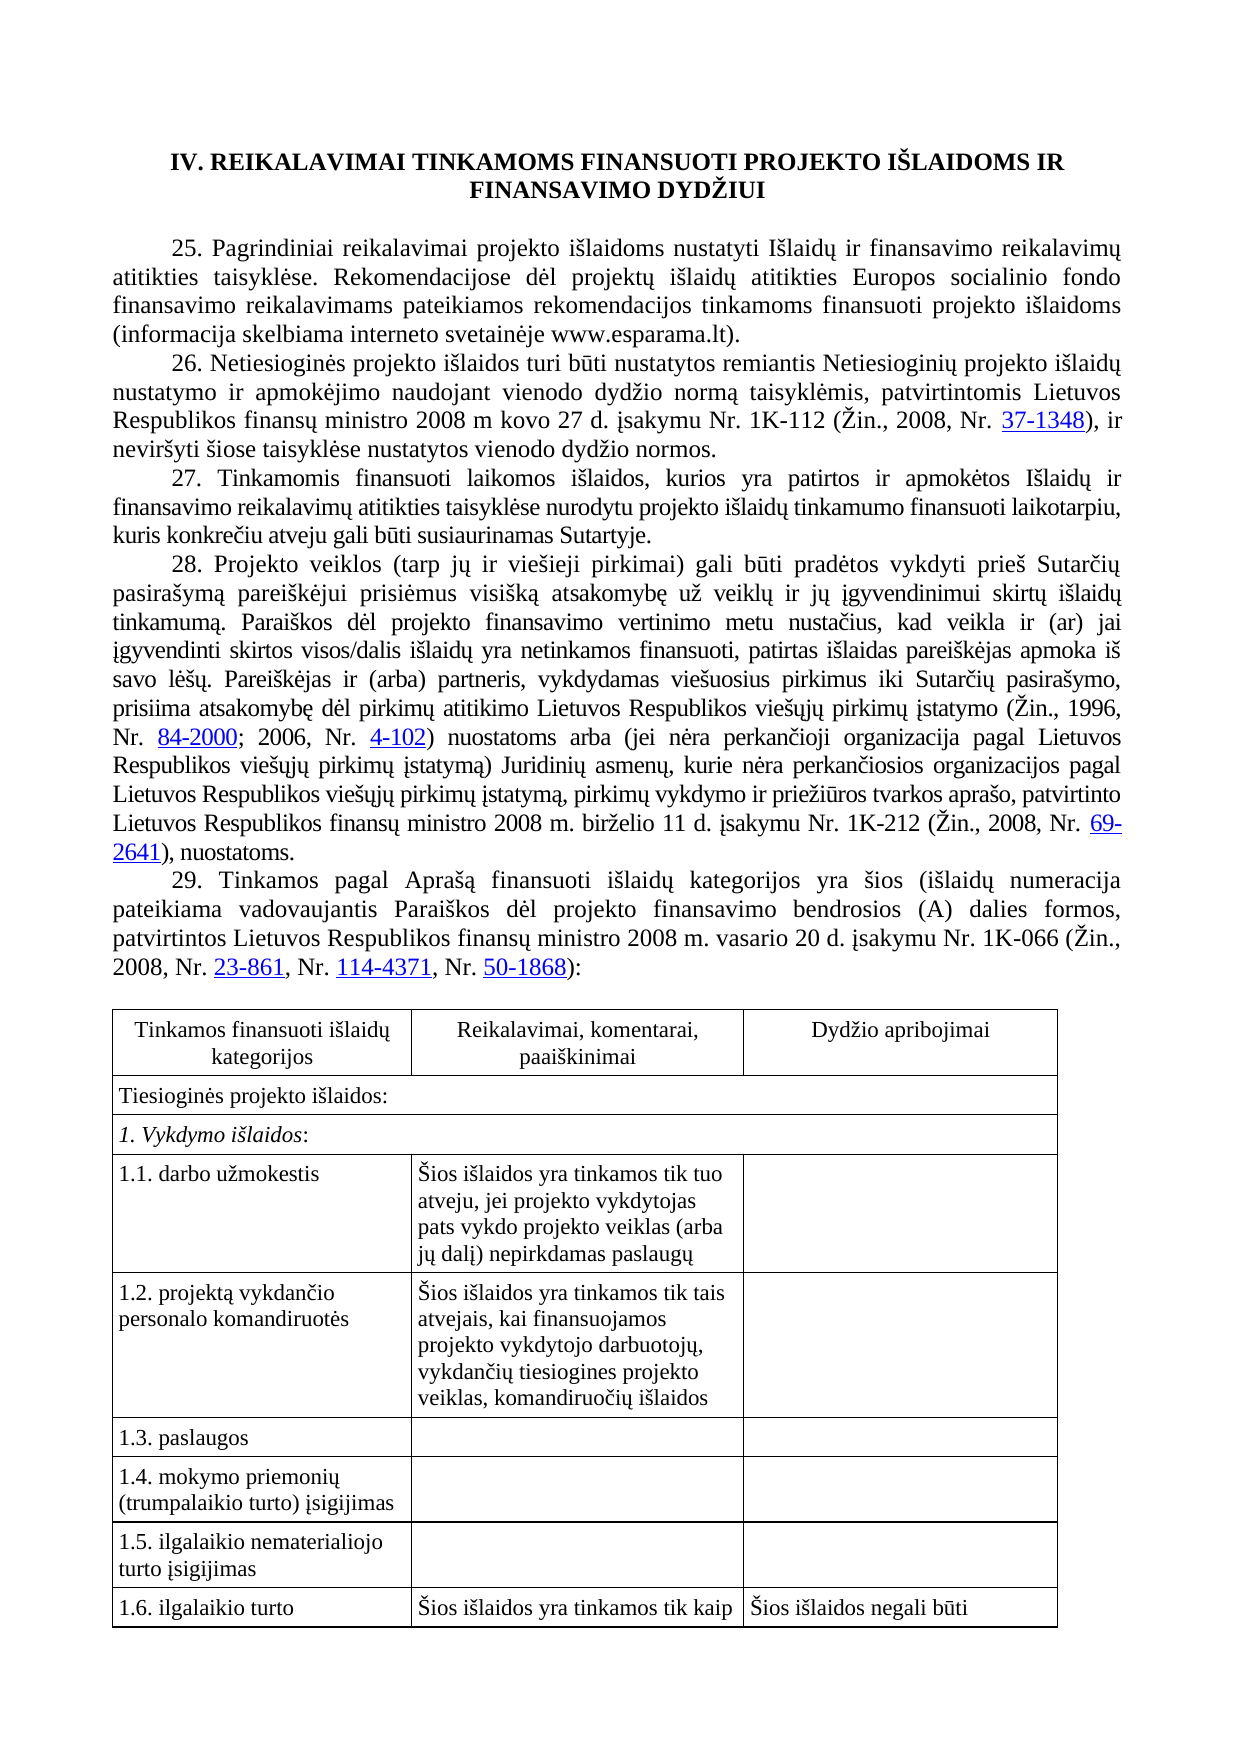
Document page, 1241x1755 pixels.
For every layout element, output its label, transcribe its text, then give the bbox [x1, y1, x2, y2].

table_cell 1.5. ilgalaikio nematerialiojo turto įsigijimas [113, 1523, 411, 1587]
table_cell 1.6. ilgalaikio turto [113, 1588, 411, 1626]
text 27. Tinkamomis finansuoti laikomos išlaidos, kurios yra patirtos ir apmokėtos Išlaidų ir finansavimo reikalavimų atitikties taisyklėse nurodytu projekto išlaidų tinkamumo finansuoti laikotarpiu, kuris konkrečiu atveju gali būti susiaurinamas Sutartyje. [112, 463, 1122, 549]
table_header Dydžio apribojimai [744, 1010, 1057, 1075]
table_cell [744, 1115, 1057, 1153]
table_cell [744, 1523, 1057, 1587]
table_cell [412, 1115, 744, 1153]
table_cell [412, 1418, 743, 1456]
table_cell 1.1. darbo užmokestis [113, 1155, 411, 1272]
table_header Tinkamos finansuoti išlaidų kategorijos [113, 1010, 411, 1075]
text 29. Tinkamos pagal Aprašą finansuoti išlaidų kategorijos yra šios (išlaidų numeracija pateikiama vadovaujantis Paraiškos dėl projekto finansavimo bendrosios (A) dalies formos, patvirtintos Lietuvos Respublikos finansų ministro 2008 m. vasario 20 d. įsakymu Nr. 1K-066 (Žin., 2008, Nr. 23-861, Nr. 114-4371, Nr. 50-1868): [112, 866, 1122, 981]
table_cell 1. Vykdymo išlaidos: [113, 1115, 412, 1153]
table_cell [744, 1418, 1057, 1456]
table_cell [412, 1523, 743, 1587]
table_cell [412, 1076, 744, 1114]
table_cell Šios išlaidos yra tinkamos tik tais atvejais, kai finansuojamos projekto vykdytojo darbuotojų, vykdančių tiesiogines projekto veiklas, komandiruočių išlaidos [412, 1273, 743, 1417]
text IV. REIKALAVIMAI TINKAMOMS FINANSUOTI PROJEKTO IŠLAIDOMS IR FINANSAVIMO DYDŽIUI [112, 147, 1122, 204]
table_cell Tiesioginės projekto išlaidos: [113, 1076, 412, 1114]
table_cell [412, 1457, 743, 1521]
table_cell [744, 1457, 1057, 1521]
text 28. Projekto veiklos (tarp jų ir viešieji pirkimai) gali būti pradėtos vykdyti prieš Sutarčių pasirašymą pareiškėjui prisiėmus visišką atsakomybę už veiklų ir jų įgyvendinimui skirtų išlaidų tinkamumą. Paraiškos dėl projekto finansavimo vertinimo metu nustačius, kad veikla ir (ar) jai įgyvendinti skirtos visos/dalis išlaidų yra netinkamos finansuoti, patirtas išlaidas pareiškėjas apmoka iš savo lėšų. Pareiškėjas ir (arba) partneris, vykdydamas viešuosius pirkimus iki Sutarčių pasirašymo, prisiima atsakomybę dėl pirkimų atitikimo Lietuvos Respublikos viešųjų pirkimų įstatymo (Žin., 1996, Nr. 84-2000; 2006, Nr. 4-102) nuostatoms arba (jei nėra perkančioji organizacija pagal Lietuvos Respublikos viešųjų pirkimų įstatymą) Juridinių asmenų, kurie nėra perkančiosios organizacijos pagal Lietuvos Respublikos viešųjų pirkimų įstatymą, pirkimų vykdymo ir priežiūros tvarkos aprašo, patvirtinto Lietuvos Respublikos finansų ministro 2008 m. birželio 11 d. įsakymu Nr. 1K-212 (Žin., 2008, Nr. 69-2641), nuostatoms. [112, 549, 1122, 866]
table_cell Šios išlaidos yra tinkamos tik tuo atveju, jei projekto vykdytojas pats vykdo projekto veiklas (arba jų dalį) nepirkdamas paslaugų [412, 1155, 743, 1272]
table_cell Šios išlaidos yra tinkamos tik kaip [412, 1588, 743, 1626]
table_cell [744, 1155, 1057, 1272]
text 26. Netiesioginės projekto išlaidos turi būti nustatytos remiantis Netiesioginių projekto išlaidų nustatymo ir apmokėjimo naudojant vienodo dydžio normą taisyklėmis, patvirtintomis Lietuvos Respublikos finansų ministro 2008 m kovo 27 d. įsakymu Nr. 1K-112 (Žin., 2008, Nr. 37-1348), ir neviršyti šiose taisyklėse nustatytos vienodo dydžio normos. [112, 348, 1122, 463]
table_cell [744, 1273, 1057, 1417]
table_cell 1.4. mokymo priemonių (trumpalaikio turto) įsigijimas [113, 1457, 411, 1521]
table_header Reikalavimai, komentarai, paaiškinimai [412, 1010, 743, 1075]
text 25. Pagrindiniai reikalavimai projekto išlaidoms nustatyti Išlaidų ir finansavimo reikalavimų atitikties taisyklėse. Rekomendacijose dėl projektų išlaidų atitikties Europos socialinio fondo finansavimo reikalavimams pateikiamos rekomendacijos tinkamoms finansuoti projekto išlaidoms (informacija skelbiama interneto svetainėje www.esparama.lt). [112, 233, 1122, 348]
table_cell 1.3. paslaugos [113, 1418, 411, 1456]
table_cell [744, 1076, 1057, 1114]
table_cell Šios išlaidos negali būti [744, 1588, 1057, 1626]
table_cell 1.2. projektą vykdančio personalo komandiruotės [113, 1273, 411, 1417]
